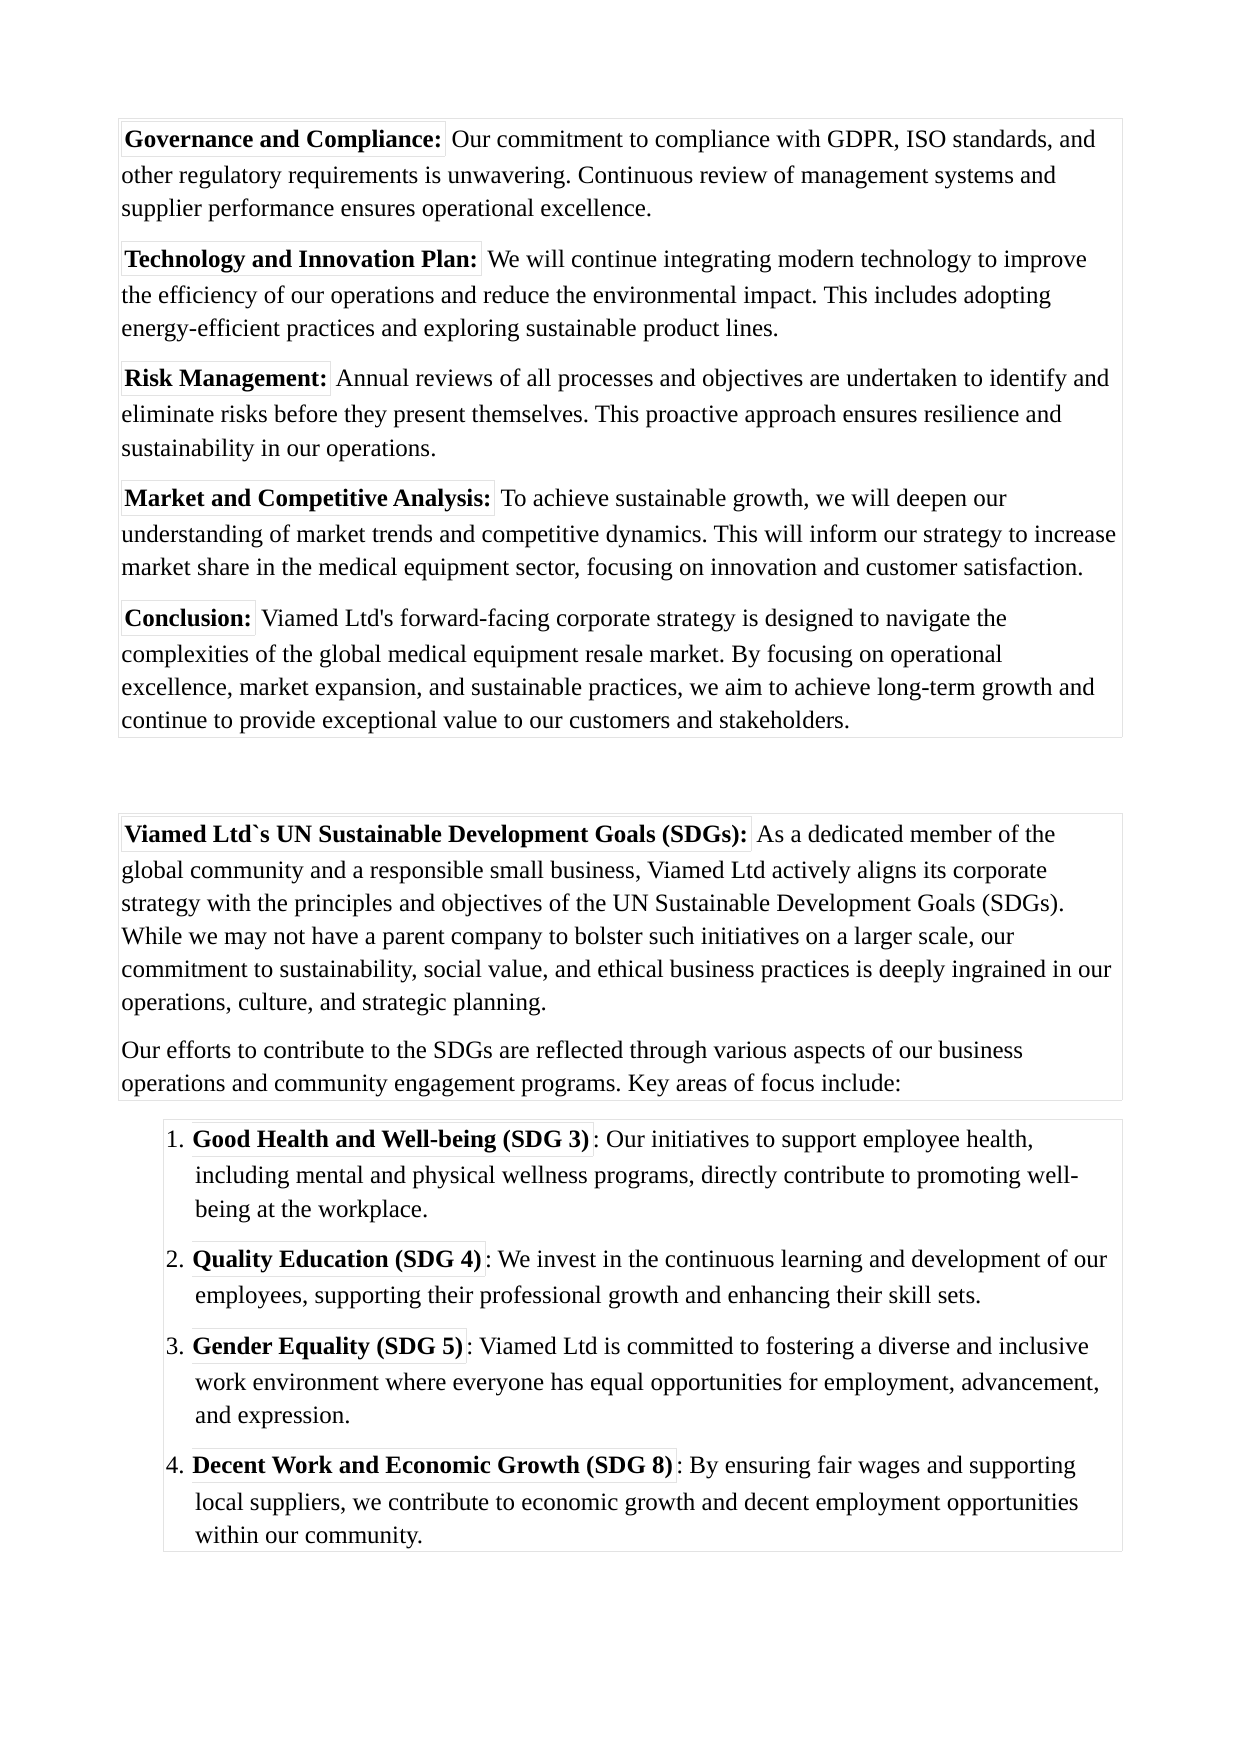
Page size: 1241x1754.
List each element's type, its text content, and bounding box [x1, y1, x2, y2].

list Good Health and Well-being (SDG 3): Our initiatives to support employee health, including mental and physical wellness programs, directly contribute to promoting well-being at the workplace. [164, 1120, 1122, 1222]
text Technology and Innovation Plan: We will continue integrating modern technology to improve the efficiency of our operations and reduce the environmental impact. This includes adopting energy-efficient practices and exploring sustainable product lines. [119, 238, 1122, 342]
text Conclusion: Viamed Ltd's forward-facing corporate strategy is designed to navigate the complexities of the global medical equipment resale market. By focusing on operational excellence, market expansion, and sustainable practices, we aim to achieve long-term growth and continue to provide exceptional value to our customers and stakeholders. [119, 597, 1122, 737]
text Risk Management: Annual reviews of all processes and objectives are undertaken to identify and eliminate risks before they present themselves. This proactive approach ensures resilience and sustainability in our operations. [119, 357, 1122, 461]
text Market and Competitive Analysis: To achieve sustainable growth, we will deepen our understanding of market trends and competitive dynamics. This will inform our strategy to increase market share in the medical equipment sector, focusing on innovation and customer satisfaction. [119, 477, 1122, 581]
text Viamed Ltd`s UN Sustainable Development Goals (SDGs): As a dedicated member of the global community and a responsible small business, Viamed Ltd actively aligns its corporate strategy with the principles and objectives of the UN Sustainable Development Goals (SDGs). While we may not have a parent company to bolster such initiatives on a larger scale, our commitment to sustainability, social value, and ethical business practices is deeply ingrained in our operations, culture, and strategic planning. [119, 814, 1122, 1016]
text Governance and Compliance: Our commitment to compliance with GDPR, ISO standards, and other regulatory requirements is unwavering. Continuous review of management systems and supplier performance ensures operational excellence. [119, 119, 1122, 222]
text Our efforts to contribute to the SDGs are reflected through various aspects of our business operations and community engagement programs. Key areas of focus include: [119, 1032, 1122, 1100]
list Quality Education (SDG 4): We invest in the continuous learning and development of our employees, supporting their professional growth and enhancing their skill sets. [164, 1238, 1122, 1309]
list Gender Equality (SDG 5): Viamed Ltd is committed to fostering a diverse and inclusive work environment where everyone has equal opportunities for employment, advancement, and expression. [164, 1325, 1122, 1429]
list Decent Work and Economic Growth (SDG 8): By ensuring fair wages and supporting local suppliers, we contribute to economic growth and decent employment opportunities within our community. [164, 1444, 1122, 1551]
